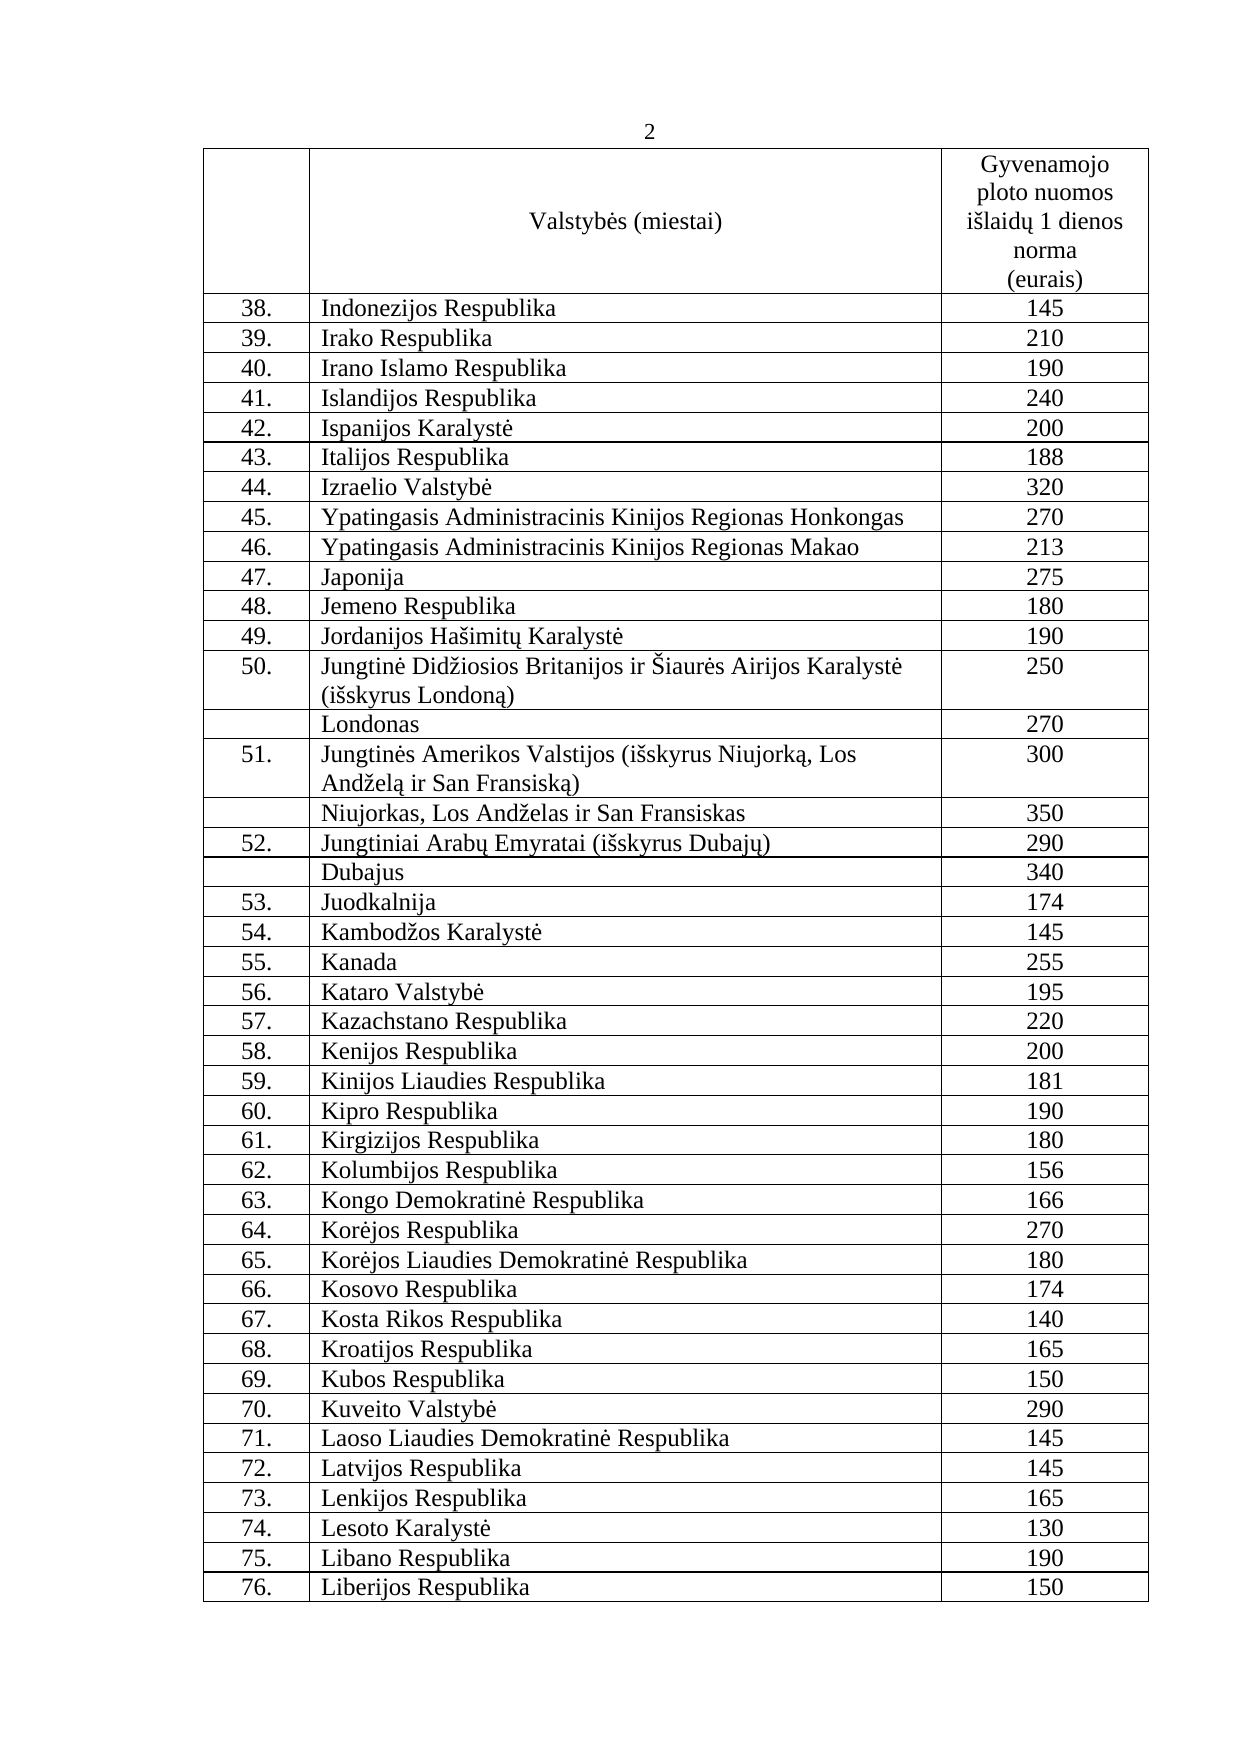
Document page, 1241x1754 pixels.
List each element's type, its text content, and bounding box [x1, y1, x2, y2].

table_cell 71. [204, 1424, 309, 1452]
table_cell 340 [942, 858, 1148, 886]
table_cell 174 [942, 887, 1148, 916]
table_cell 145 [942, 1424, 1148, 1452]
table_cell 54. [204, 917, 309, 946]
table_cell 44. [204, 472, 309, 501]
table_cell 174 [942, 1275, 1148, 1303]
table_cell Ypatingasis Administracinis Kinijos Regionas Makao [310, 532, 941, 561]
table_cell 50. [204, 651, 309, 708]
table_cell 43. [204, 443, 309, 471]
table_cell 145 [942, 294, 1148, 322]
table_cell Italijos Respublika [310, 443, 941, 471]
table_cell 166 [942, 1185, 1148, 1214]
table_cell 190 [942, 1096, 1148, 1124]
table_cell 49. [204, 621, 309, 650]
table_cell Kosta Rikos Respublika [310, 1304, 941, 1333]
table_cell 52. [204, 828, 309, 856]
table_cell Lesoto Karalystė [310, 1513, 941, 1542]
table_cell Islandijos Respublika [310, 383, 941, 412]
table_cell 39. [204, 323, 309, 352]
table_cell 48. [204, 591, 309, 620]
table_cell Jemeno Respublika [310, 591, 941, 620]
table_cell 300 [942, 739, 1148, 797]
table_cell 47. [204, 562, 309, 590]
table_cell Irano Islamo Respublika [310, 353, 941, 382]
table_cell 275 [942, 562, 1148, 590]
table_cell 165 [942, 1483, 1148, 1512]
table_cell 63. [204, 1185, 309, 1214]
table_cell 145 [942, 917, 1148, 946]
table_cell 65. [204, 1245, 309, 1273]
table_cell 200 [942, 413, 1148, 441]
table_cell 72. [204, 1453, 309, 1482]
table_cell 64. [204, 1215, 309, 1244]
table_cell Kipro Respublika [310, 1096, 941, 1124]
table_cell Korėjos Liaudies Demokratinė Respublika [310, 1245, 941, 1273]
table_cell 140 [942, 1304, 1148, 1333]
table_cell 60. [204, 1096, 309, 1124]
table_cell Kubos Respublika [310, 1364, 941, 1393]
table_cell 150 [942, 1573, 1148, 1601]
table_cell Kazachstano Respublika [310, 1006, 941, 1035]
table_cell Liberijos Respublika [310, 1573, 941, 1601]
table_cell Libano Respublika [310, 1543, 941, 1571]
table_cell 213 [942, 532, 1148, 561]
table_cell 45. [204, 502, 309, 531]
table_cell Kinijos Liaudies Respublika [310, 1066, 941, 1095]
table_cell Londonas [310, 710, 941, 738]
table_cell 46. [204, 532, 309, 561]
table_cell 38. [204, 294, 309, 322]
table_cell 145 [942, 1453, 1148, 1482]
table_cell Ispanijos Karalystė [310, 413, 941, 441]
table_cell 240 [942, 383, 1148, 412]
table_header [204, 149, 309, 292]
table_cell 69. [204, 1364, 309, 1393]
table_cell Kongo Demokratinė Respublika [310, 1185, 941, 1214]
table_cell 270 [942, 1215, 1148, 1244]
table_cell 195 [942, 977, 1148, 1005]
table_cell Kroatijos Respublika [310, 1334, 941, 1363]
table_cell 180 [942, 591, 1148, 620]
table_cell 56. [204, 977, 309, 1005]
table_cell 53. [204, 887, 309, 916]
table_cell [204, 798, 309, 827]
table_cell 59. [204, 1066, 309, 1095]
table_cell 62. [204, 1155, 309, 1184]
table_cell 57. [204, 1006, 309, 1035]
table_cell 188 [942, 443, 1148, 471]
table_cell 66. [204, 1275, 309, 1303]
table_cell Kosovo Respublika [310, 1275, 941, 1303]
table_cell Japonija [310, 562, 941, 590]
table_cell 130 [942, 1513, 1148, 1542]
table_cell [204, 710, 309, 738]
table_cell Kuveito Valstybė [310, 1394, 941, 1422]
table_cell Niujorkas, Los Andželas ir San Fransiskas [310, 798, 941, 827]
table_cell 210 [942, 323, 1148, 352]
table_cell 270 [942, 710, 1148, 738]
table_cell 190 [942, 353, 1148, 382]
table_cell 255 [942, 947, 1148, 976]
table_cell 74. [204, 1513, 309, 1542]
table_cell 165 [942, 1334, 1148, 1363]
table_cell 51. [204, 739, 309, 797]
table_cell 190 [942, 621, 1148, 650]
table_cell Kenijos Respublika [310, 1036, 941, 1065]
table_cell 290 [942, 1394, 1148, 1422]
table_cell 73. [204, 1483, 309, 1512]
table_cell 150 [942, 1364, 1148, 1393]
table_cell 70. [204, 1394, 309, 1422]
table_cell Dubajus [310, 858, 941, 886]
table_cell 290 [942, 828, 1148, 856]
table_cell Irako Respublika [310, 323, 941, 352]
table_cell 75. [204, 1543, 309, 1571]
table_cell 42. [204, 413, 309, 441]
table_cell Kanada [310, 947, 941, 976]
table_cell [204, 858, 309, 886]
table_cell Lenkijos Respublika [310, 1483, 941, 1512]
table_cell Kolumbijos Respublika [310, 1155, 941, 1184]
table_cell 181 [942, 1066, 1148, 1095]
table_cell Izraelio Valstybė [310, 472, 941, 501]
table_cell 156 [942, 1155, 1148, 1184]
table_cell Juodkalnija [310, 887, 941, 916]
table_cell 320 [942, 472, 1148, 501]
table_cell Kambodžos Karalystė [310, 917, 941, 946]
table_cell 76. [204, 1573, 309, 1601]
table_cell Korėjos Respublika [310, 1215, 941, 1244]
table_cell 270 [942, 502, 1148, 531]
table_header Gyvenamojo ploto nuomos išlaidų 1 dienos norma (eurais) [942, 149, 1148, 292]
table_cell 68. [204, 1334, 309, 1363]
table_cell 61. [204, 1126, 309, 1154]
table_cell Jordanijos Hašimitų Karalystė [310, 621, 941, 650]
table_cell Indonezijos Respublika [310, 294, 941, 322]
table_cell Kirgizijos Respublika [310, 1126, 941, 1154]
table_cell Kataro Valstybė [310, 977, 941, 1005]
table_cell Jungtinė Didžiosios Britanijos ir Šiaurės Airijos Karalystė (išskyrus Londoną) [310, 651, 941, 708]
table_cell 200 [942, 1036, 1148, 1065]
table_cell 180 [942, 1245, 1148, 1273]
table_cell Jungtiniai Arabų Emyratai (išskyrus Dubajų) [310, 828, 941, 856]
table_cell 350 [942, 798, 1148, 827]
table_cell 41. [204, 383, 309, 412]
table_cell 250 [942, 651, 1148, 708]
table_cell Latvijos Respublika [310, 1453, 941, 1482]
table_header Valstybės (miestai) [310, 149, 941, 292]
table_cell Jungtinės Amerikos Valstijos (išskyrus Niujorką, Los Andželą ir San Fransiską) [310, 739, 941, 797]
table_cell 220 [942, 1006, 1148, 1035]
table_cell 40. [204, 353, 309, 382]
table_cell 55. [204, 947, 309, 976]
table_cell 190 [942, 1543, 1148, 1571]
table_cell Ypatingasis Administracinis Kinijos Regionas Honkongas [310, 502, 941, 531]
table_cell 67. [204, 1304, 309, 1333]
table_cell Laoso Liaudies Demokratinė Respublika [310, 1424, 941, 1452]
table_cell 180 [942, 1126, 1148, 1154]
table_cell 58. [204, 1036, 309, 1065]
